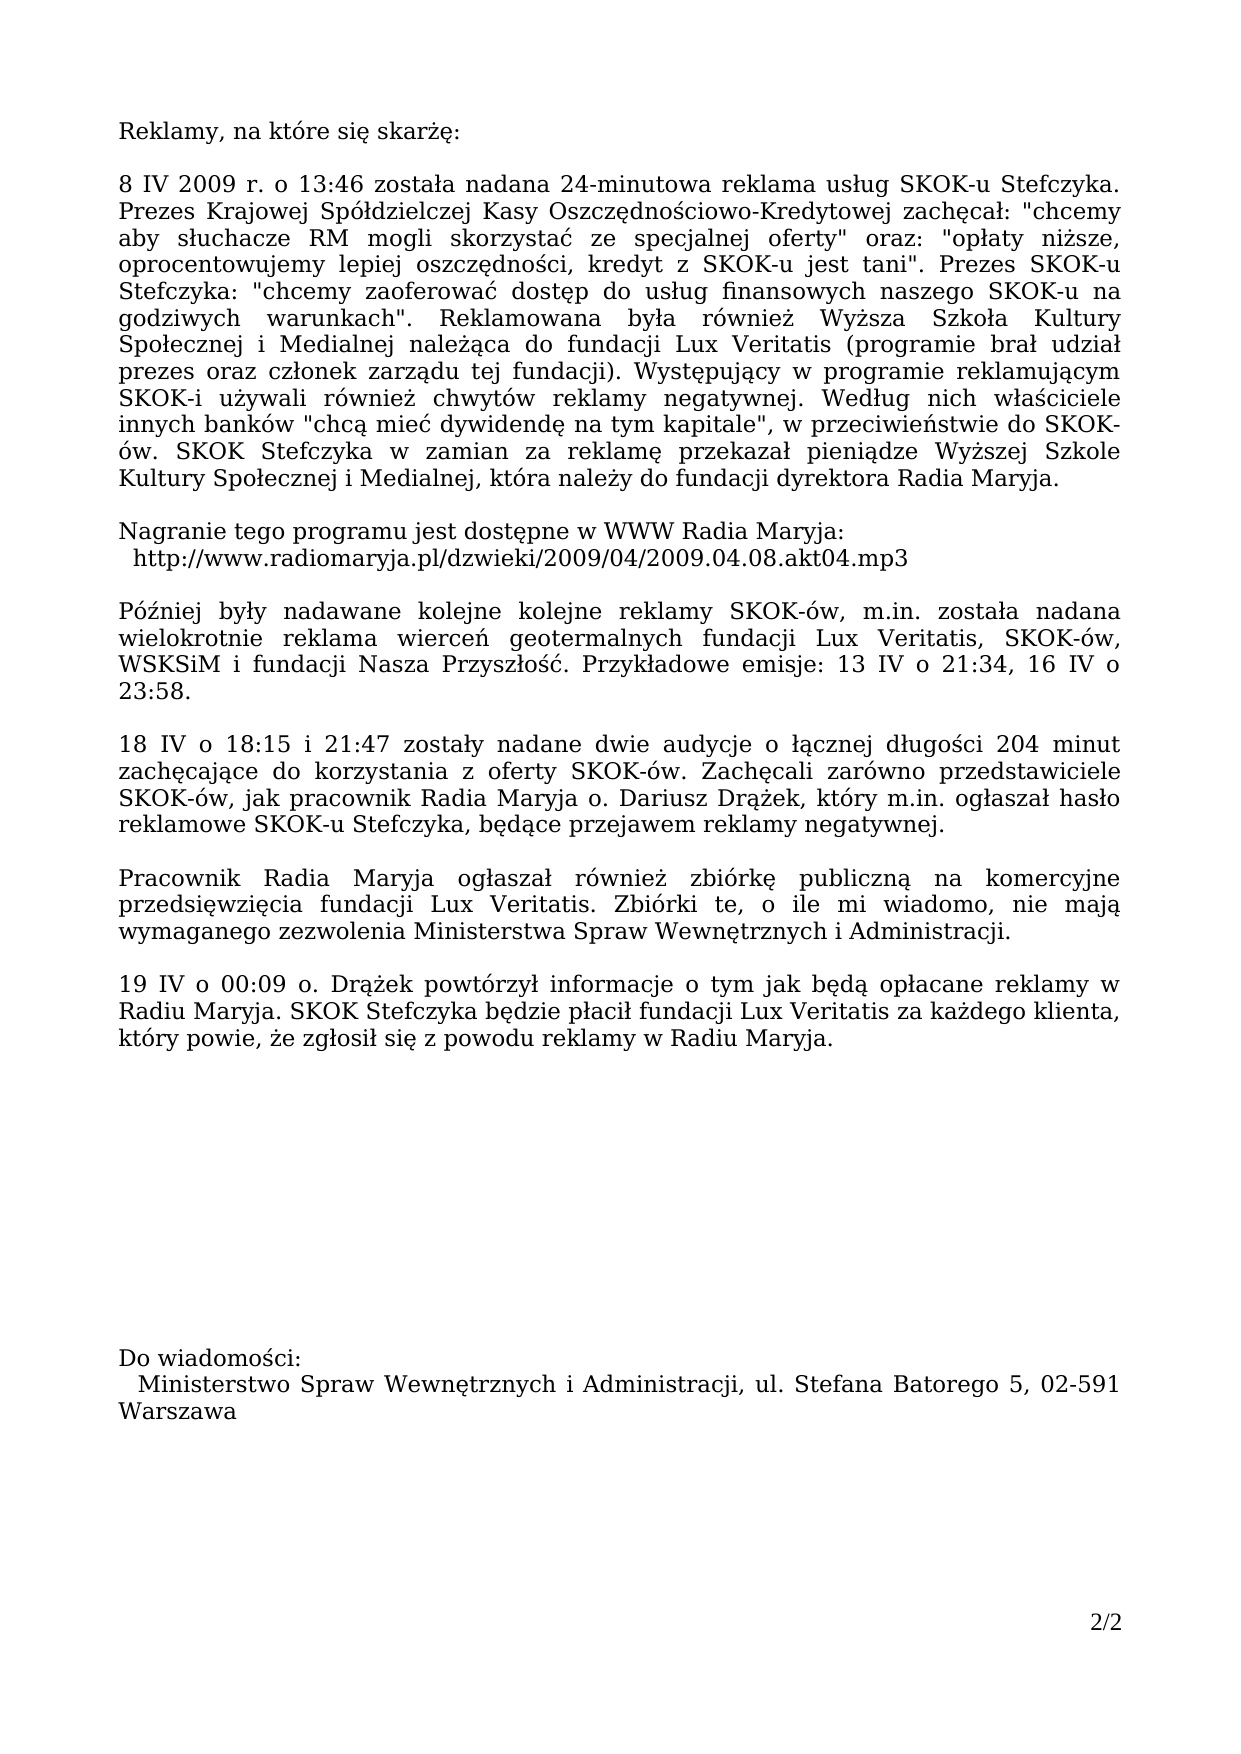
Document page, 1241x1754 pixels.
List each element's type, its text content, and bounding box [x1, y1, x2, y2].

text Ministerstwo Spraw Wewnętrznych i Administracji, ul. Stefana Batorego 5, 02-591 Warszawa [118, 1371, 1122, 1425]
text 19 IV o 00:09 o. Drążek powtórzył informacje o tym jak będą opłacane reklamy w Radiu Maryja. SKOK Stefczyka będzie płacił fundacji Lux Veritatis za każdego klienta, który powie, że zgłosił się z powodu reklamy w Radiu Maryja. [118, 971, 1122, 1051]
text Później były nadawane kolejne kolejne reklamy SKOK-ów, m.in. została nadana wielokrotnie reklama wierceń geotermalnych fundacji Lux Veritatis, SKOK-ów, WSKSiM i fundacji Nasza Przyszłość. Przykładowe emisje: 13 IV o 21:34, 16 IV o 23:58. [118, 598, 1122, 705]
text http://www.radiomaryja.pl/dzwieki/2009/04/2009.04.08.akt04.mp3 [118, 545, 1122, 571]
text Reklamy, na które się skarżę: [118, 118, 1122, 145]
text 8 IV 2009 r. o 13:46 została nadana 24-minutowa reklama usług SKOK-u Stefczyka. Prezes Krajowej Spółdzielczej Kasy Oszczędnościowo-Kredytowej zachęcał: "chcemy aby słuchacze RM mogli skorzystać ze specjalnej oferty" oraz: "opłaty niższe, oprocentowujemy lepiej oszczędności, kredyt z SKOK-u jest tani". Prezes SKOK-u Stefczyka: "chcemy zaoferować dostęp do usług finansowych naszego SKOK-u na godziwych warunkach". Reklamowana była również Wyższa Szkoła Kultury Społecznej i Medialnej należąca do fundacji Lux Veritatis (programie brał udział prezes oraz członek zarządu tej fundacji). Występujący w programie reklamującym SKOK-i używali również chwytów reklamy negatywnej. Według nich właściciele innych banków "chcą mieć dywidendę na tym kapitale", w przeciwieństwie do SKOK-ów. SKOK Stefczyka w zamian za reklamę przekazał pieniądze Wyższej Szkole Kultury Społecznej i Medialnej, która należy do fundacji dyrektora Radia Maryja. [118, 171, 1122, 491]
text Nagranie tego programu jest dostępne w WWW Radia Maryja: [118, 518, 1122, 545]
text 18 IV o 18:15 i 21:47 zostały nadane dwie audycje o łącznej długości 204 minut zachęcające do korzystania z oferty SKOK-ów. Zachęcali zarówno przedstawiciele SKOK-ów, jak pracownik Radia Maryja o. Dariusz Drążek, który m.in. ogłaszał hasło reklamowe SKOK-u Stefczyka, będące przejawem reklamy negatywnej. [118, 731, 1122, 838]
text Do wiadomości: [118, 1345, 1122, 1371]
text Pracownik Radia Maryja ogłaszał również zbiórkę publiczną na komercyjne przedsięwzięcia fundacji Lux Veritatis. Zbiórki te, o ile mi wiadomo, nie mają wymaganego zezwolenia Ministerstwa Spraw Wewnętrznych i Administracji. [118, 865, 1122, 945]
